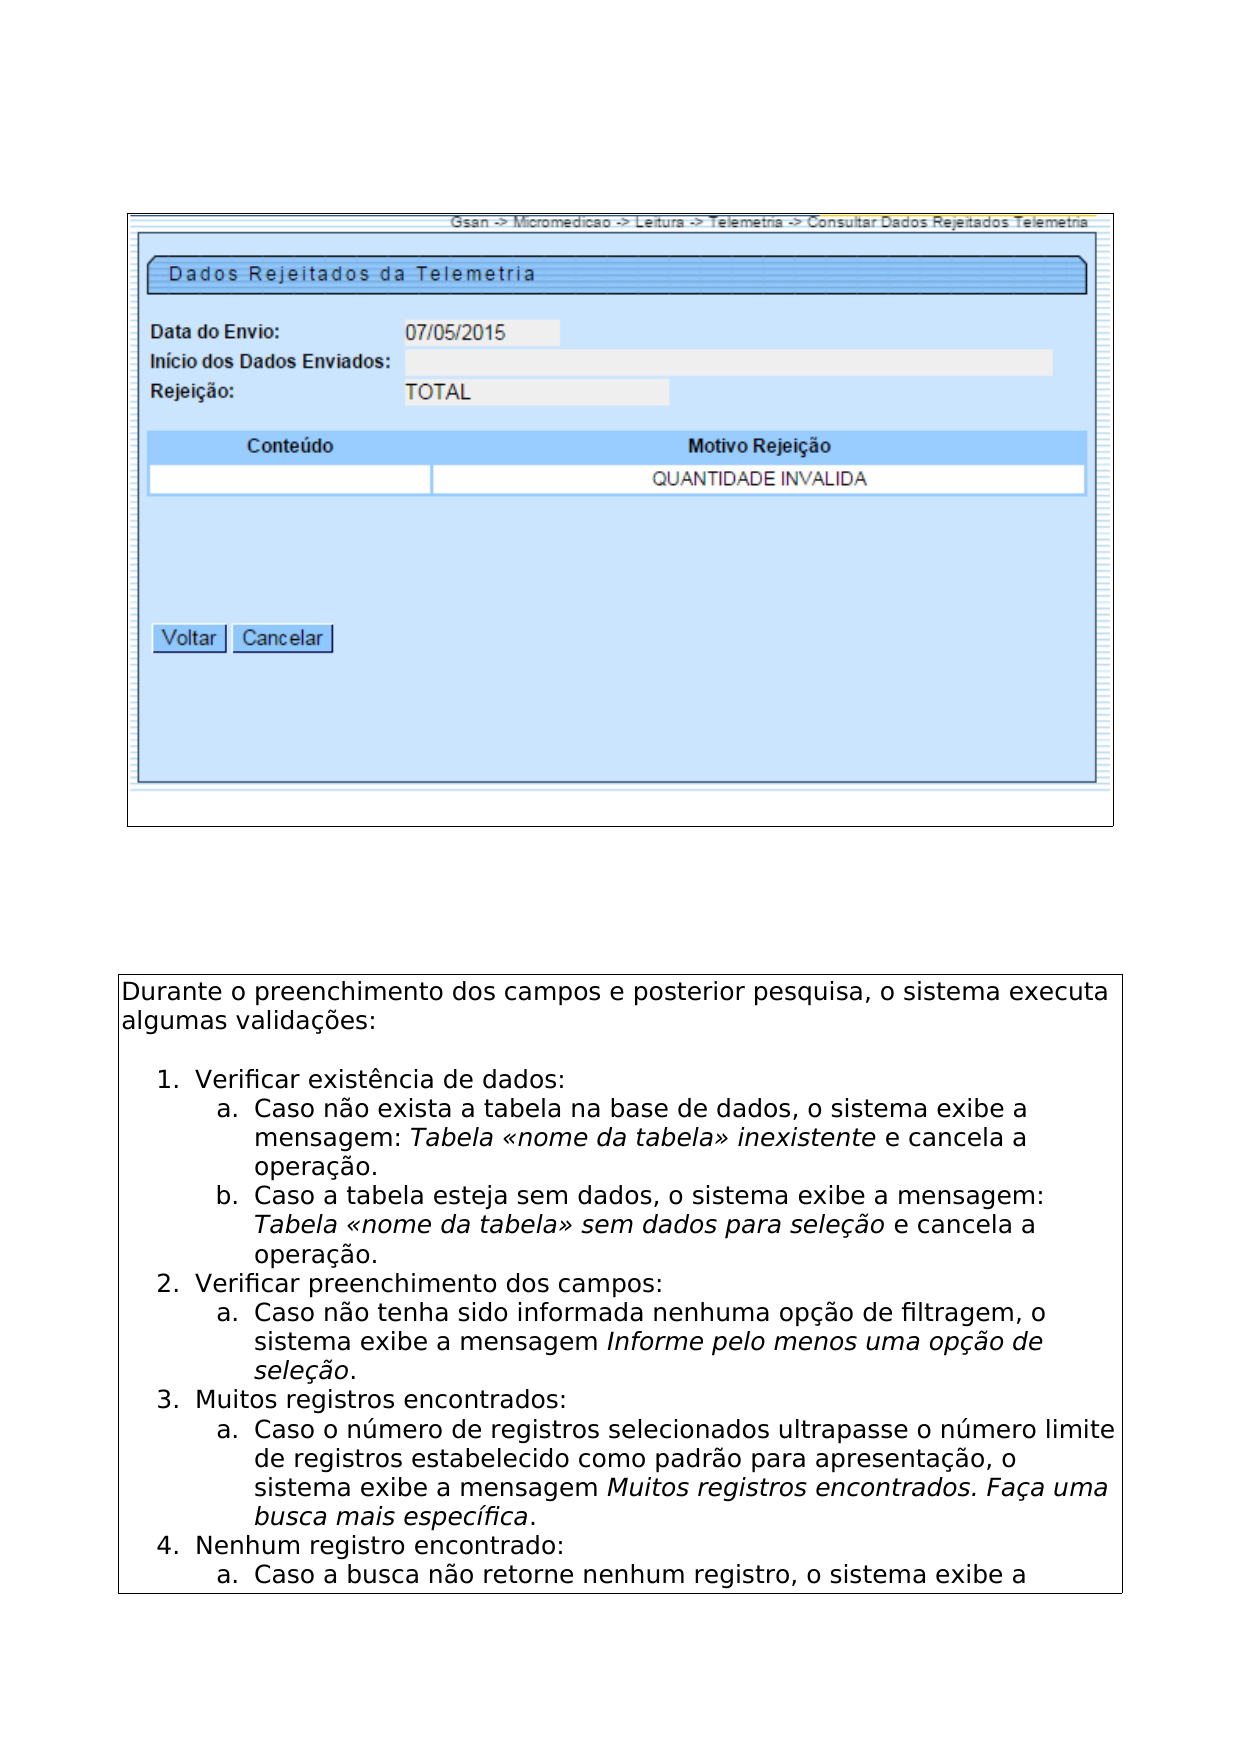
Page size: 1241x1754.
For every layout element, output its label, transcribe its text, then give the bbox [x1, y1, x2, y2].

table_header [128, 214, 1113, 826]
picture [130, 215, 1110, 794]
table_header Durante o preenchimento dos campos e posterior pesquisa, o sistema executa algumas validações: Verificar existência de dados: Caso não exista a tabela na base de dados, o sistema exibe a mensagem: Tabela «nome da tabela» inexistente e cancela a operação. Caso a tabela esteja sem dados, o sistema exibe a mensagem: Tabela «nome da tabela» sem dados para seleção e cancela a operação. Verificar preenchimento dos campos: Caso não tenha sido informada nenhuma opção de filtragem, o sistema exibe a mensagem Informe pelo menos uma opção de seleção. Muitos registros encontrados: Caso o número de registros selecionados ultrapasse o número limite de registros estabelecido como padrão para apresentação, o sistema exibe a mensagem Muitos registros encontrados. Faça uma busca mais específica. Nenhum registro encontrado: Caso a busca não retorne nenhum registro, o sistema exibe a [119, 975, 1122, 1593]
